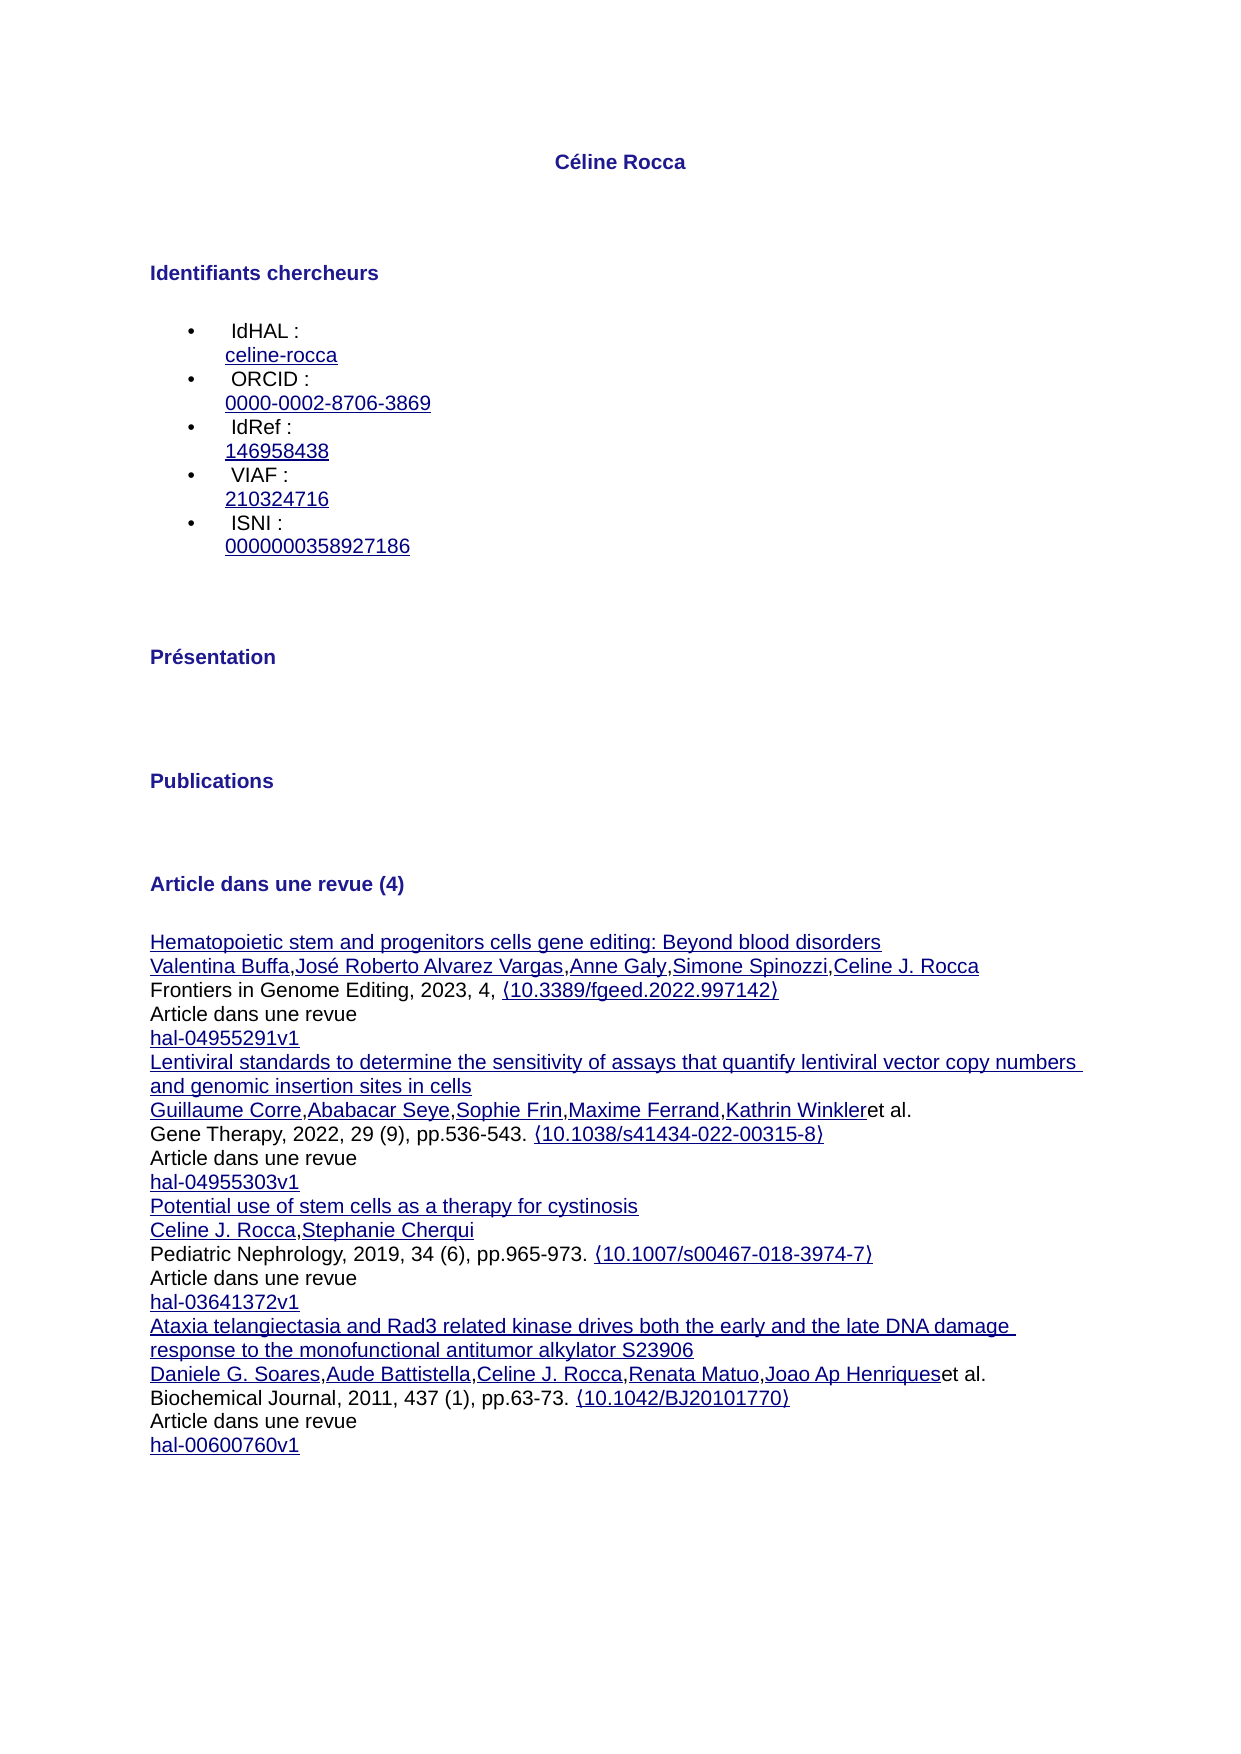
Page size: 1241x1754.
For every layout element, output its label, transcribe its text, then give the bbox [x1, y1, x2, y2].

list ORCID : [187, 367, 1090, 391]
list IdRef : [187, 414, 1090, 438]
list IdHAL : [187, 319, 1090, 343]
list ISNI : [187, 510, 1090, 534]
subtitle Publications [150, 769, 1090, 793]
list 0000-0002-8706-3869 [187, 391, 1090, 414]
list VIAF : [187, 462, 1090, 486]
subtitle Identifiants chercheurs [150, 260, 1090, 284]
list celine-rocca [187, 343, 1090, 367]
table_cell Ataxia telangiectasia and Rad3 related kinase drives both the early and the late DNA damage response to the monofunctional antitumor alkylator S23906 Daniele G. Soares,Aude Battistella,Celine J. Rocca,Renata Matuo,Joao Ap Henriqueset al. Biochemical Journal, 2011, 437 (1), pp.63-73. ⟨10.1042/BJ20101770⟩ Article dans une revue hal-00600760v1 [150, 1314, 1090, 1457]
subtitle Céline Rocca [150, 150, 1090, 174]
subtitle Présentation [150, 645, 1090, 669]
subtitle Article dans une revue (4) [150, 872, 1090, 896]
list 0000000358927186 [187, 534, 1090, 558]
list 210324716 [187, 486, 1090, 510]
list 146958438 [187, 438, 1090, 462]
table_cell Lentiviral standards to determine the sensitivity of assays that quantify lentiviral vector copy numbers and genomic insertion sites in cells Guillaume Corre,Ababacar Seye,Sophie Frin,Maxime Ferrand,Kathrin Winkleret al. Gene Therapy, 2022, 29 (9), pp.536-543. ⟨10.1038/s41434-022-00315-8⟩ Article dans une revue hal-04955303v1 [150, 1050, 1090, 1194]
table_header Hematopoietic stem and progenitors cells gene editing: Beyond blood disorders Valentina Buffa,José Roberto Alvarez Vargas,Anne Galy,Simone Spinozzi,Celine J. Rocca Frontiers in Genome Editing, 2023, 4, ⟨10.3389/fgeed.2022.997142⟩ Article dans une revue hal-04955291v1 [150, 930, 1090, 1050]
table_cell Potential use of stem cells as a therapy for cystinosis Celine J. Rocca,Stephanie Cherqui Pediatric Nephrology, 2019, 34 (6), pp.965-973. ⟨10.1007/s00467-018-3974-7⟩ Article dans une revue hal-03641372v1 [150, 1194, 1090, 1313]
